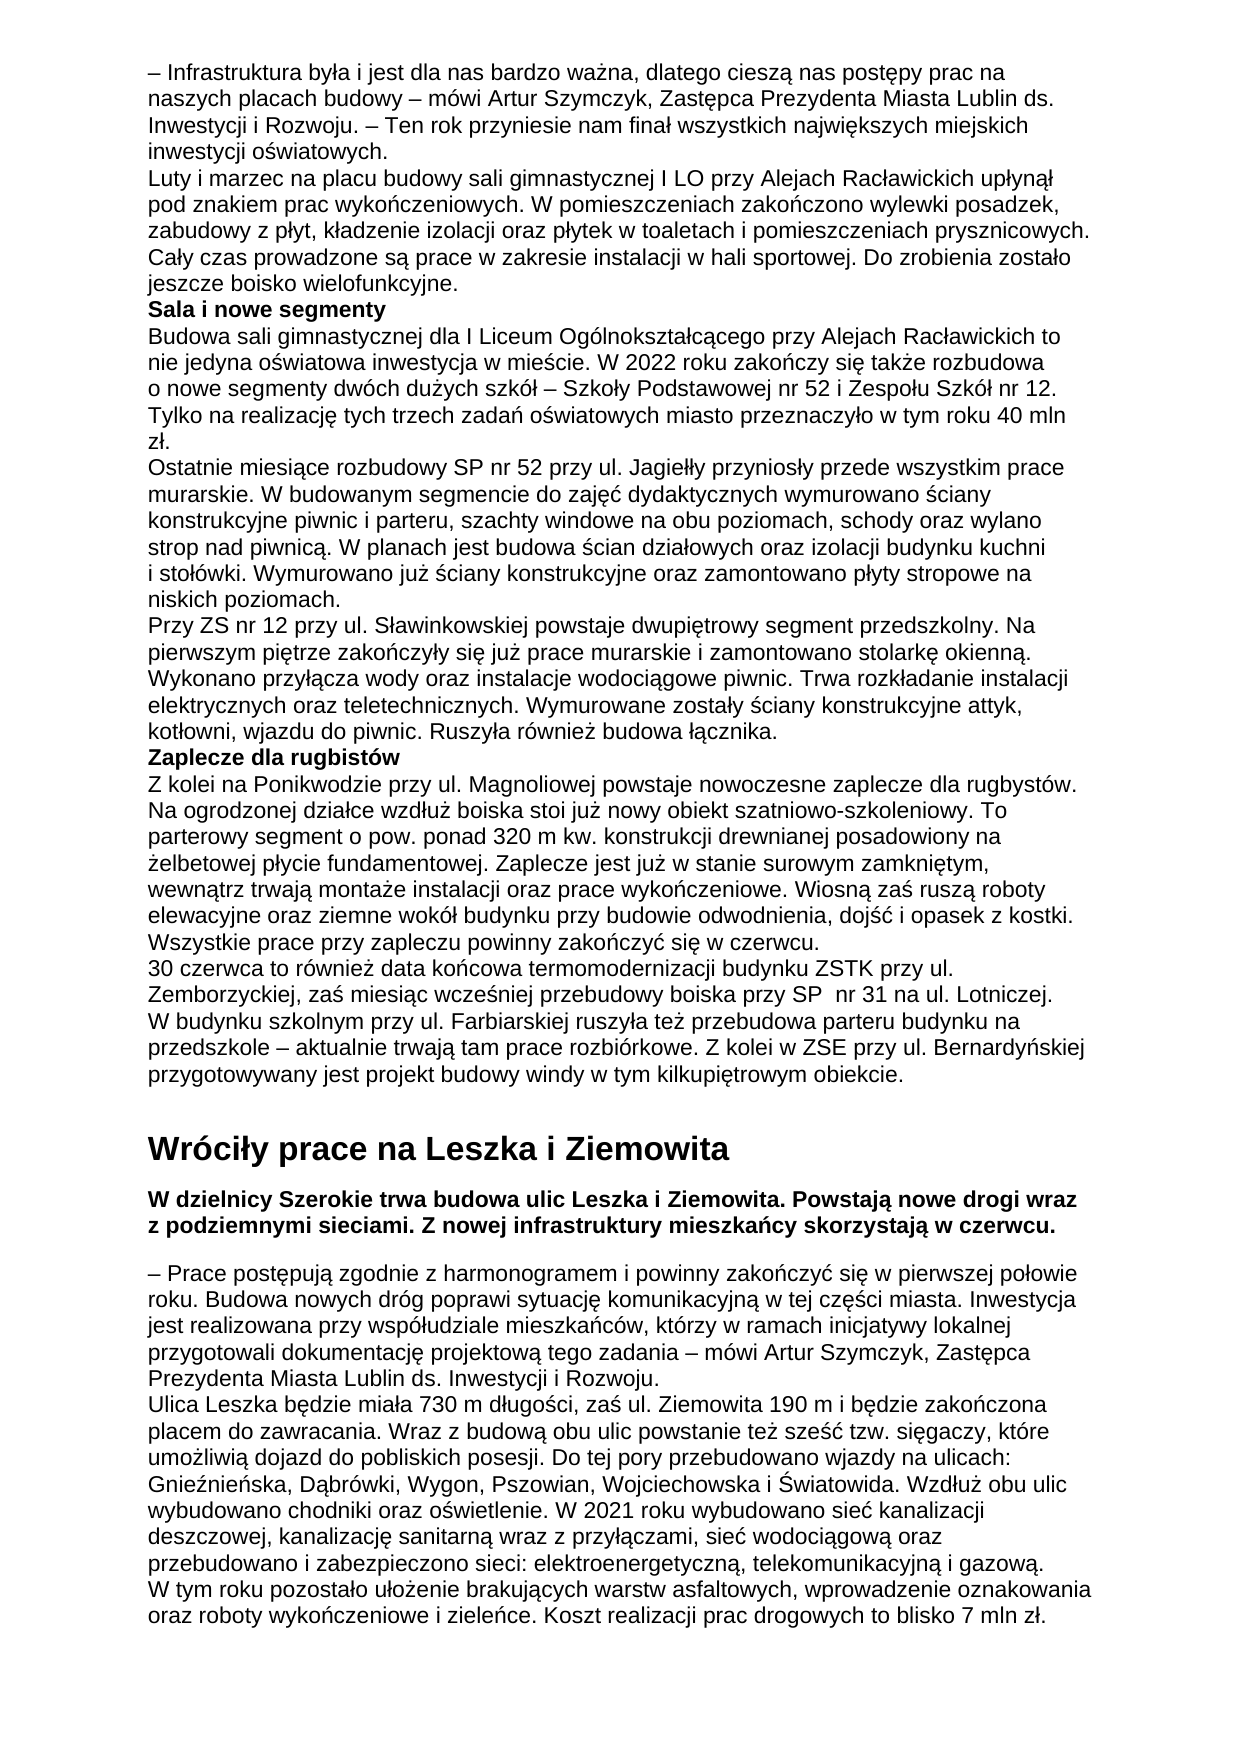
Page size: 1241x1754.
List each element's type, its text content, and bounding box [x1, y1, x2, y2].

text W budynku szkolnym przy ul. Farbiarskiej ruszyła też przebudowa parteru budynku na przedszkole – aktualnie trwają tam prace rozbiórkowe. Z kolei w ZSE przy ul. Bernardyńskiej przygotowywany jest projekt budowy windy w tym kilkupiętrowym obiekcie. [148, 1008, 1093, 1087]
text Budowa sali gimnastycznej dla I Liceum Ogólnokształcącego przy Alejach Racławickich to nie jedyna oświatowa inwestycja w mieście. W 2022 roku zakończy się także rozbudowa o nowe segmenty dwóch dużych szkół – Szkoły Podstawowej nr 52 i Zespołu Szkół nr 12. Tylko na realizację tych trzech zadań oświatowych miasto przeznaczyło w tym roku 40 mln zł. [148, 323, 1093, 454]
text Sala i nowe segmenty [148, 296, 1093, 323]
text Z kolei na Ponikwodzie przy ul. Magnoliowej powstaje nowoczesne zaplecze dla rugbystów. Na ogrodzonej działce wzdłuż boiska stoi już nowy obiekt szatniowo-szkoleniowy. To parterowy segment o pow. ponad 320 m kw. konstrukcji drewnianej posadowiony na żelbetowej płycie fundamentowej. Zaplecze jest już w stanie surowym zamkniętym, wewnątrz trwają montaże instalacji oraz prace wykończeniowe. Wiosną zaś ruszą roboty elewacyjne oraz ziemne wokół budynku przy budowie odwodnienia, dojść i opasek z kostki. Wszystkie prace przy zapleczu powinny zakończyć się w czerwcu. [148, 771, 1093, 955]
text Luty i marzec na placu budowy sali gimnastycznej I LO przy Alejach Racławickich upłynął pod znakiem prac wykończeniowych. W pomieszczeniach zakończono wylewki posadzek, zabudowy z płyt, kładzenie izolacji oraz płytek w toaletach i pomieszczeniach prysznicowych. Cały czas prowadzone są prace w zakresie instalacji w hali sportowej. Do zrobienia zostało jeszcze boisko wielofunkcyjne. [148, 164, 1093, 296]
text Ulica Leszka będzie miała 730 m długości, zaś ul. Ziemowita 190 m i będzie zakończona placem do zawracania. Wraz z budową obu ulic powstanie też sześć tzw. sięgaczy, które umożliwią dojazd do pobliskich posesji. Do tej pory przebudowano wjazdy na ulicach: Gnieźnieńska, Dąbrówki, Wygon, Pszowian, Wojciechowska i Światowida. Wzdłuż obu ulic wybudowano chodniki oraz oświetlenie. W 2021 roku wybudowano sieć kanalizacji deszczowej, kanalizację sanitarną wraz z przyłączami, sieć wodociągową oraz przebudowano i zabezpieczono sieci: elektroenergetyczną, telekomunikacyjną i gazową. [148, 1391, 1093, 1576]
text Zaplecze dla rugbistów [148, 744, 1093, 771]
text – Prace postępują zgodnie z harmonogramem i powinny zakończyć się w pierwszej połowie roku. Budowa nowych dróg poprawi sytuację komunikacyjną w tej części miasta. Inwestycja jest realizowana przy współudziale mieszkańców, którzy w ramach inicjatywy lokalnej przygotowali dokumentację projektową tego zadania – mówi Artur Szymczyk, Zastępca Prezydenta Miasta Lublin ds. Inwestycji i Rozwoju. [148, 1260, 1093, 1391]
text W tym roku pozostało ułożenie brakujących warstw asfaltowych, wprowadzenie oznakowania oraz roboty wykończeniowe i zieleńce. Koszt realizacji prac drogowych to blisko 7 mln zł. [148, 1576, 1093, 1629]
text Przy ZS nr 12 przy ul. Sławinkowskiej powstaje dwupiętrowy segment przedszkolny. Na pierwszym piętrze zakończyły się już prace murarskie i zamontowano stolarkę okienną. Wykonano przyłącza wody oraz instalacje wodociągowe piwnic. Trwa rozkładanie instalacji elektrycznych oraz teletechnicznych. Wymurowane zostały ściany konstrukcyjne attyk, kotłowni, wjazdu do piwnic. Ruszyła również budowa łącznika. [148, 612, 1093, 744]
text Ostatnie miesiące rozbudowy SP nr 52 przy ul. Jagiełły przyniosły przede wszystkim prace murarskie. W budowanym segmencie do zajęć dydaktycznych wymurowano ściany konstrukcyjne piwnic i parteru, szachty windowe na obu poziomach, schody oraz wylano strop nad piwnicą. W planach jest budowa ścian działowych oraz izolacji budynku kuchni i stołówki. Wymurowano już ściany konstrukcyjne oraz zamontowano płyty stropowe na niskich poziomach. [148, 454, 1093, 612]
subtitle Wróciły prace na Leszka i Ziemowita [148, 1129, 1093, 1168]
text – Infrastruktura była i jest dla nas bardzo ważna, dlatego cieszą nas postępy prac na naszych placach budowy – mówi Artur Szymczyk, Zastępca Prezydenta Miasta Lublin ds. Inwestycji i Rozwoju. – Ten rok przyniesie nam finał wszystkich największych miejskich inwestycji oświatowych. [148, 59, 1093, 164]
text 30 czerwca to również data końcowa termomodernizacji budynku ZSTK przy ul. Zemborzyckiej, zaś miesiąc wcześniej przebudowy boiska przy SP nr 31 na ul. Lotniczej. [148, 955, 1093, 1008]
text W dzielnicy Szerokie trwa budowa ulic Leszka i Ziemowita. Powstają nowe drogi wraz z podziemnymi sieciami. Z nowej infrastruktury mieszkańcy skorzystają w czerwcu. [148, 1186, 1093, 1239]
